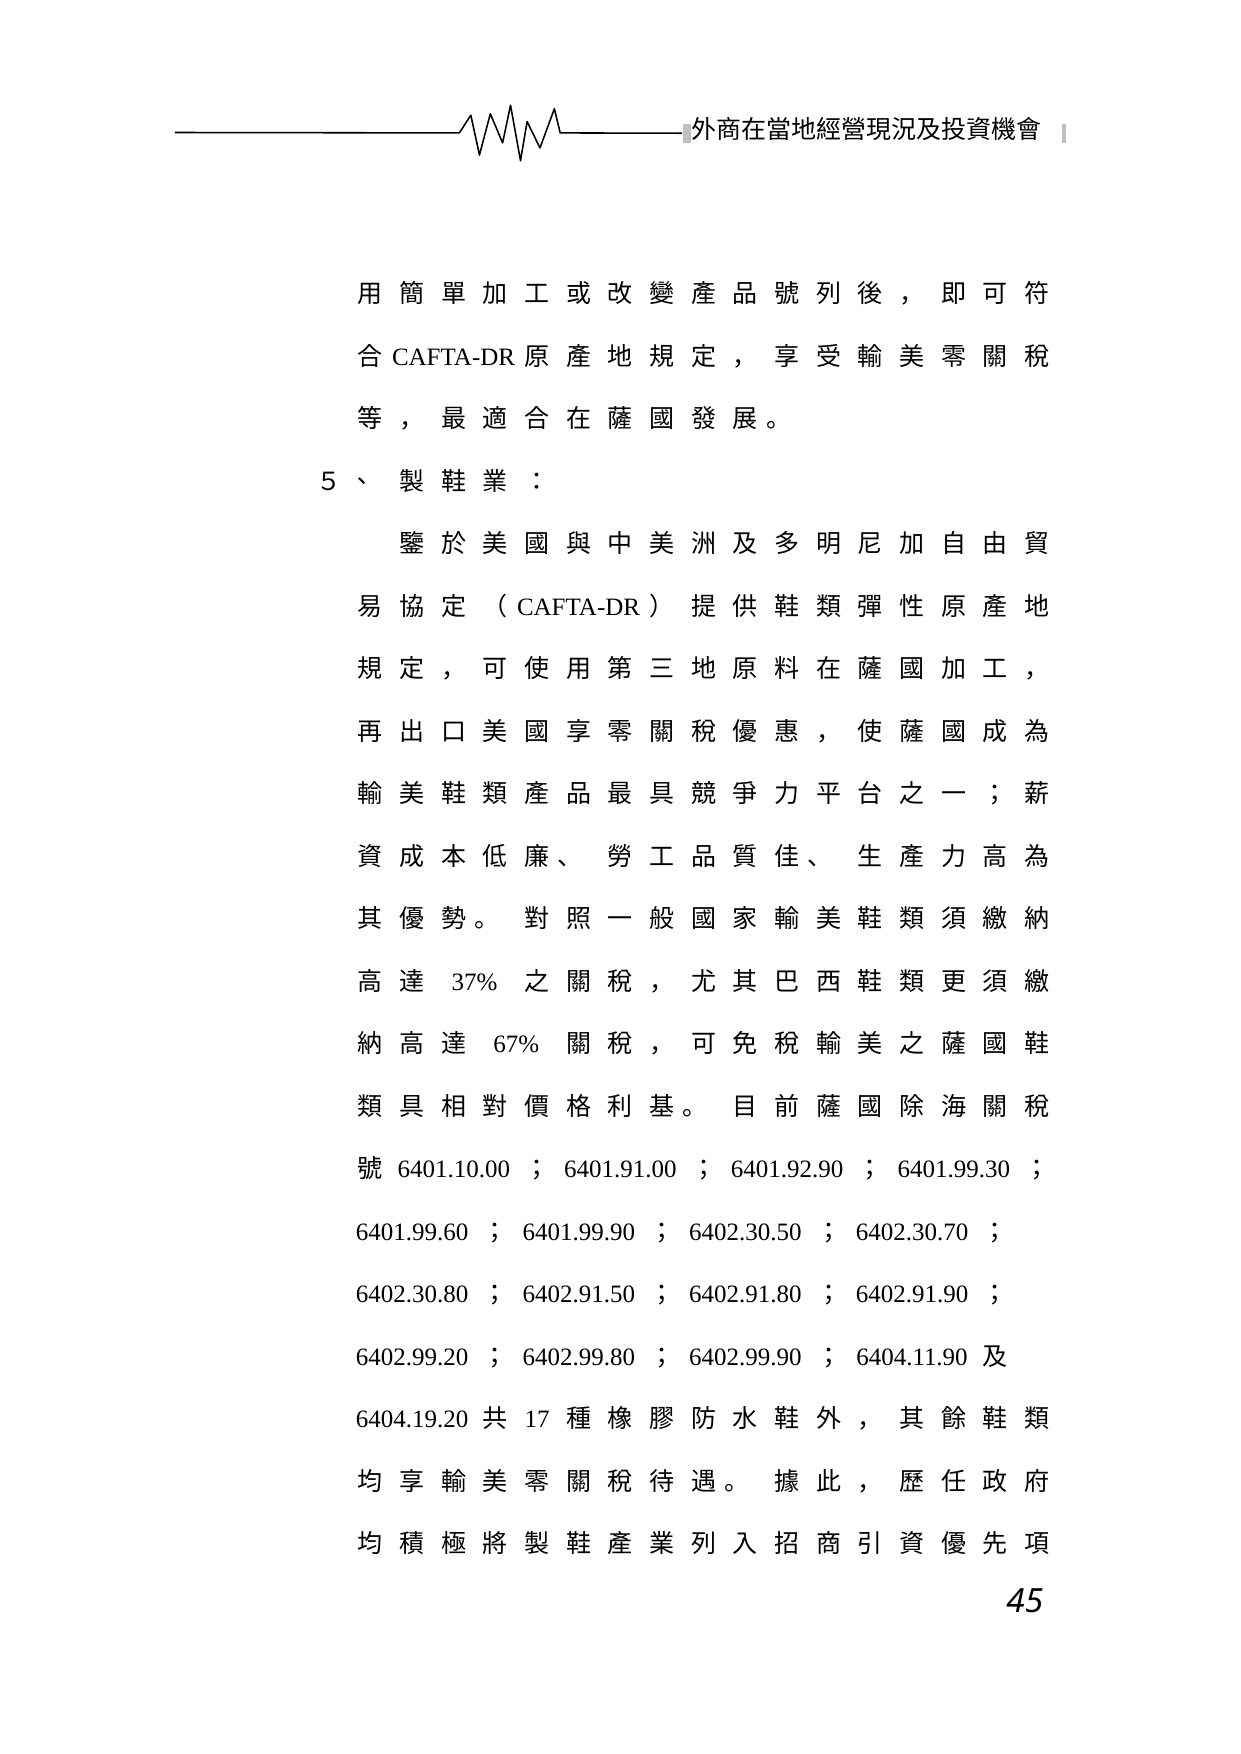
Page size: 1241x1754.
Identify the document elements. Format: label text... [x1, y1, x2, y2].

text ５、製鞋業： [281, 438, 1058, 500]
text 用簡單加工或改變產品號列後，即可符合CAFTA-DR原產地規定，享受輸美零關稅等，最適合在薩國發展。 [330, 250, 1058, 438]
text 鑒於美國與中美洲及多明尼加自由貿易協定（CAFTA-DR）提供鞋類彈性原產地規定，可使用第三地原料在薩國加工，再出口美國享零關稅優惠，使薩國成為輸美鞋類產品最具競爭力平台之一；薪資成本低廉、勞工品質佳、生產力高為其優勢。對照一般國家輸美鞋類須繳納高達37%之關稅，尤其巴西鞋類更須繳納高達67%關稅，可免稅輸美之薩國鞋類具相對價格利基。目前薩國除海關稅號6401.10.00；6401.91.00；6401.92.90；6401.99.30；6401.99.60；6401.99.90；6402.30.50；6402.30.70；6402.30.80；6402.91.50；6402.91.80；6402.91.90；6402.99.20；6402.99.80；6402.99.90；6404.11.90及6404.19.20共17種橡膠防水鞋外，其餘鞋類均享輸美零關稅待遇。據此，歷任政府均積極將製鞋產業列入招商引資優先項 [330, 500, 1058, 1563]
